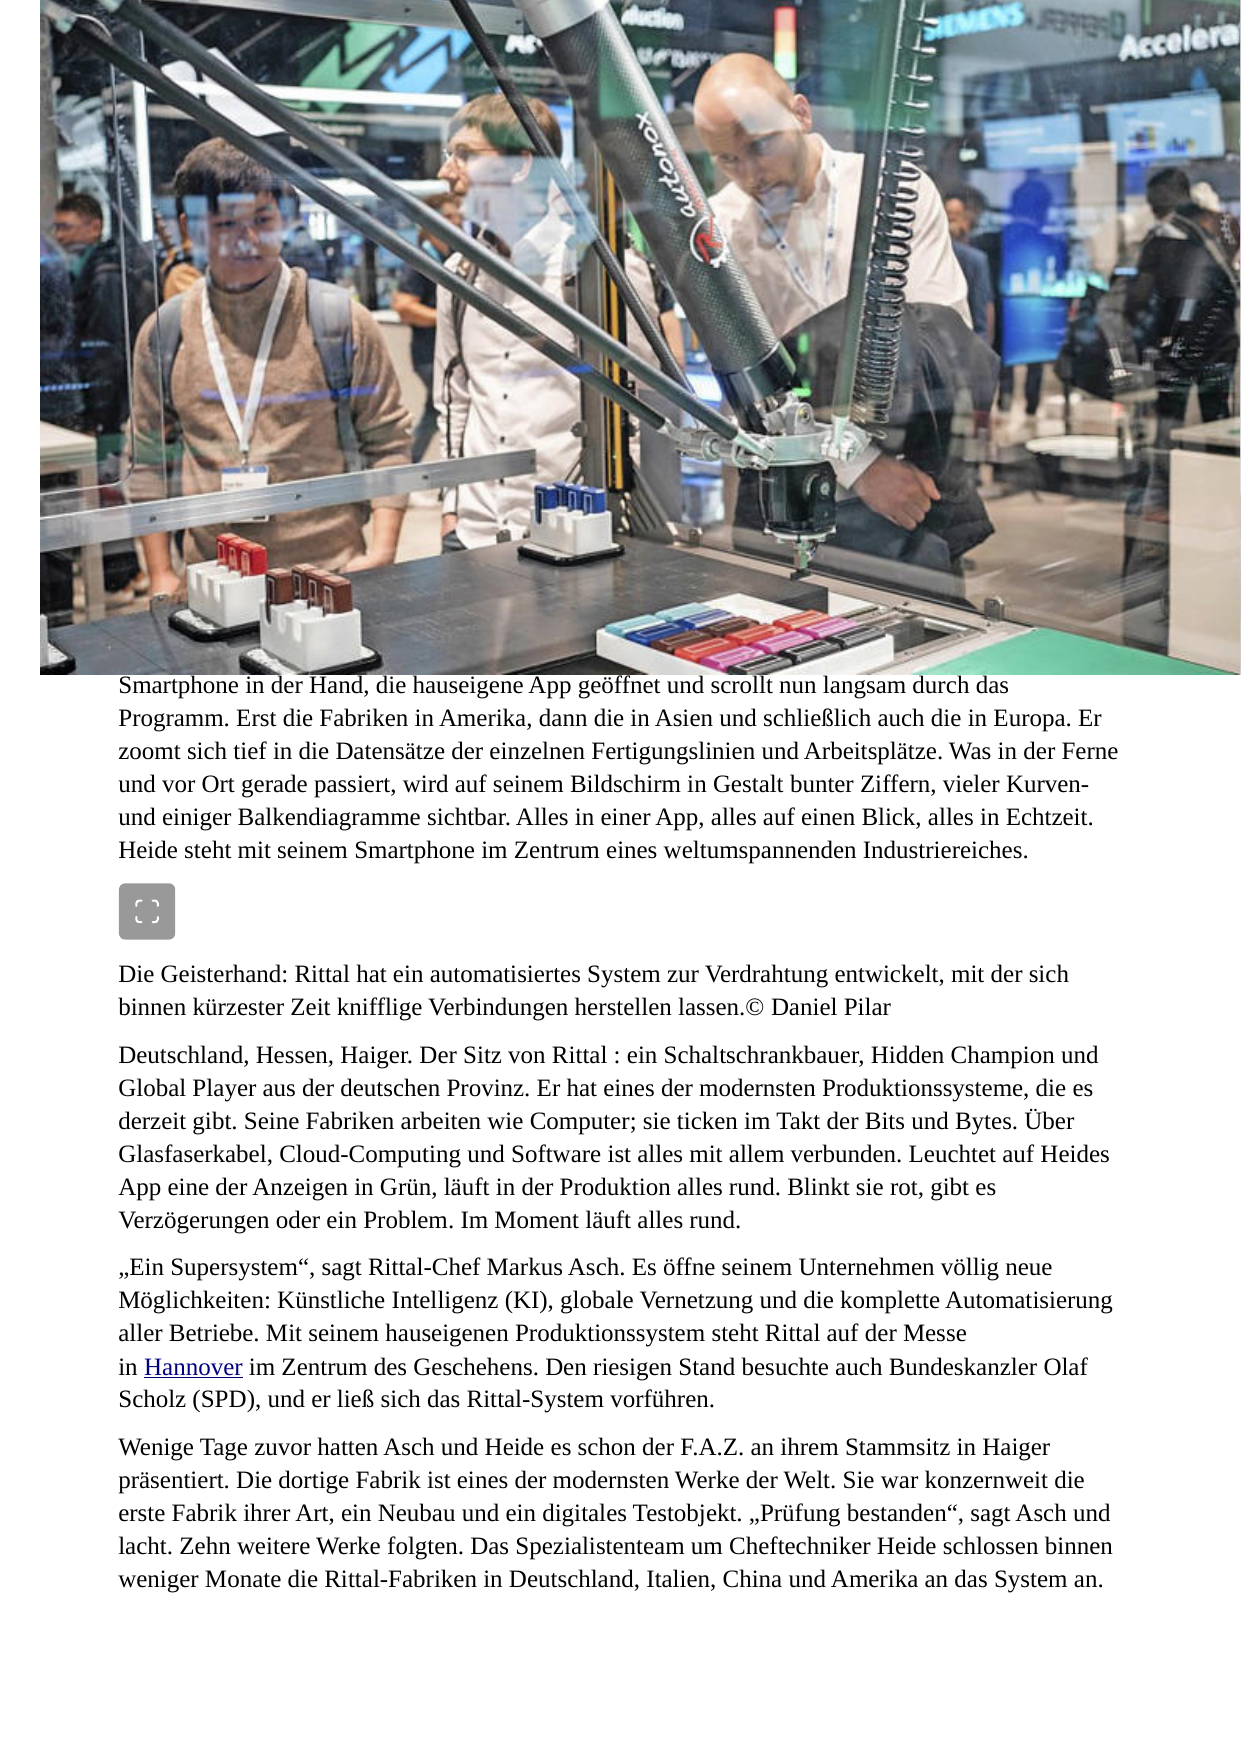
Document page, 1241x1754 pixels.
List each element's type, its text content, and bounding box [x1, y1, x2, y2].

text Deutschland, Hessen, Haiger. Der Sitz von Rittal : ein Schaltschrankbauer, Hidden Champion und Global Player aus der deutschen Provinz. Er hat eines der modernsten Produktionssysteme, die es derzeit gibt. Seine Fabriken arbeiten wie Computer; sie ticken im Takt der Bits und Bytes. Über Glasfaserkabel, Cloud-Computing und Software ist alles mit allem verbunden. Leuchtet auf Heides App eine der Anzeigen in Grün, läuft in der Produktion alles rund. Blinkt sie rot, gibt es Verzögerungen oder ein Problem. Im Moment läuft alles rund. [118, 1040, 1122, 1234]
picture [40, 0, 1241, 675]
text Wenige Tage zuvor hatten Asch und Heide es schon der F.A.Z. an ihrem Stammsitz in Haiger präsentiert. Die dortige Fabrik ist eines der modernsten Werke der Welt. Sie war konzernweit die erste Fabrik ihrer Art, ein Neubau und ein digitales Testobjekt. „Prüfung bestanden“, sagt Asch und lacht. Zehn weitere Werke folgten. Das Spezialistenteam um Cheftechniker Heide schlossen binnen weniger Monate die Rittal-Fabriken in Deutschland, Italien, China und Amerika an das System an. [118, 1432, 1122, 1593]
text „Ein Supersystem“, sagt Rittal-Chef Markus Asch. Es öffne seinem Unternehmen völlig neue Möglichkeiten: Künstliche Intelligenz (KI), globale Vernetzung und die komplette Automatisierung aller Betriebe. Mit seinem hauseigenen Produktionssystem steht Rittal auf der Messe in Hannover im Zentrum des Geschehens. Den riesigen Stand besuchte auch Bundeskanzler Olaf Scholz (SPD), und er ließ sich das Rittal-System vorführen. [118, 1252, 1122, 1413]
text Mit einem Fingerzeig verschafft sich Moritz Heide den kompletten Überblick. Er hat das Smartphone in der Hand, die hauseigene App geöffnet und scrollt nun langsam durch das Programm. Erst die Fabriken in Amerika, dann die in Asien und schließlich auch die in Europa. Er zoomt sich tief in die Datensätze der einzelnen Fertigungslinien und Arbeitsplätze. Was in der Ferne und vor Ort gerade passiert, wird auf seinem Bildschirm in Gestalt bunter Ziffern, vieler Kurven- und einiger Balkendiagramme sichtbar. Alles in einer App, alles auf einen Blick, alles in Echtzeit. Heide steht mit seinem Smartphone im Zentrum eines weltumspannenden Industriereiches. [118, 675, 1122, 864]
text Die Geisterhand: Rittal hat ein automatisiertes System zur Verdrahtung entwickelt, mit der sich binnen kürzester Zeit knifflige Verbindungen herstellen lassen.© Daniel Pilar [118, 959, 1122, 1021]
